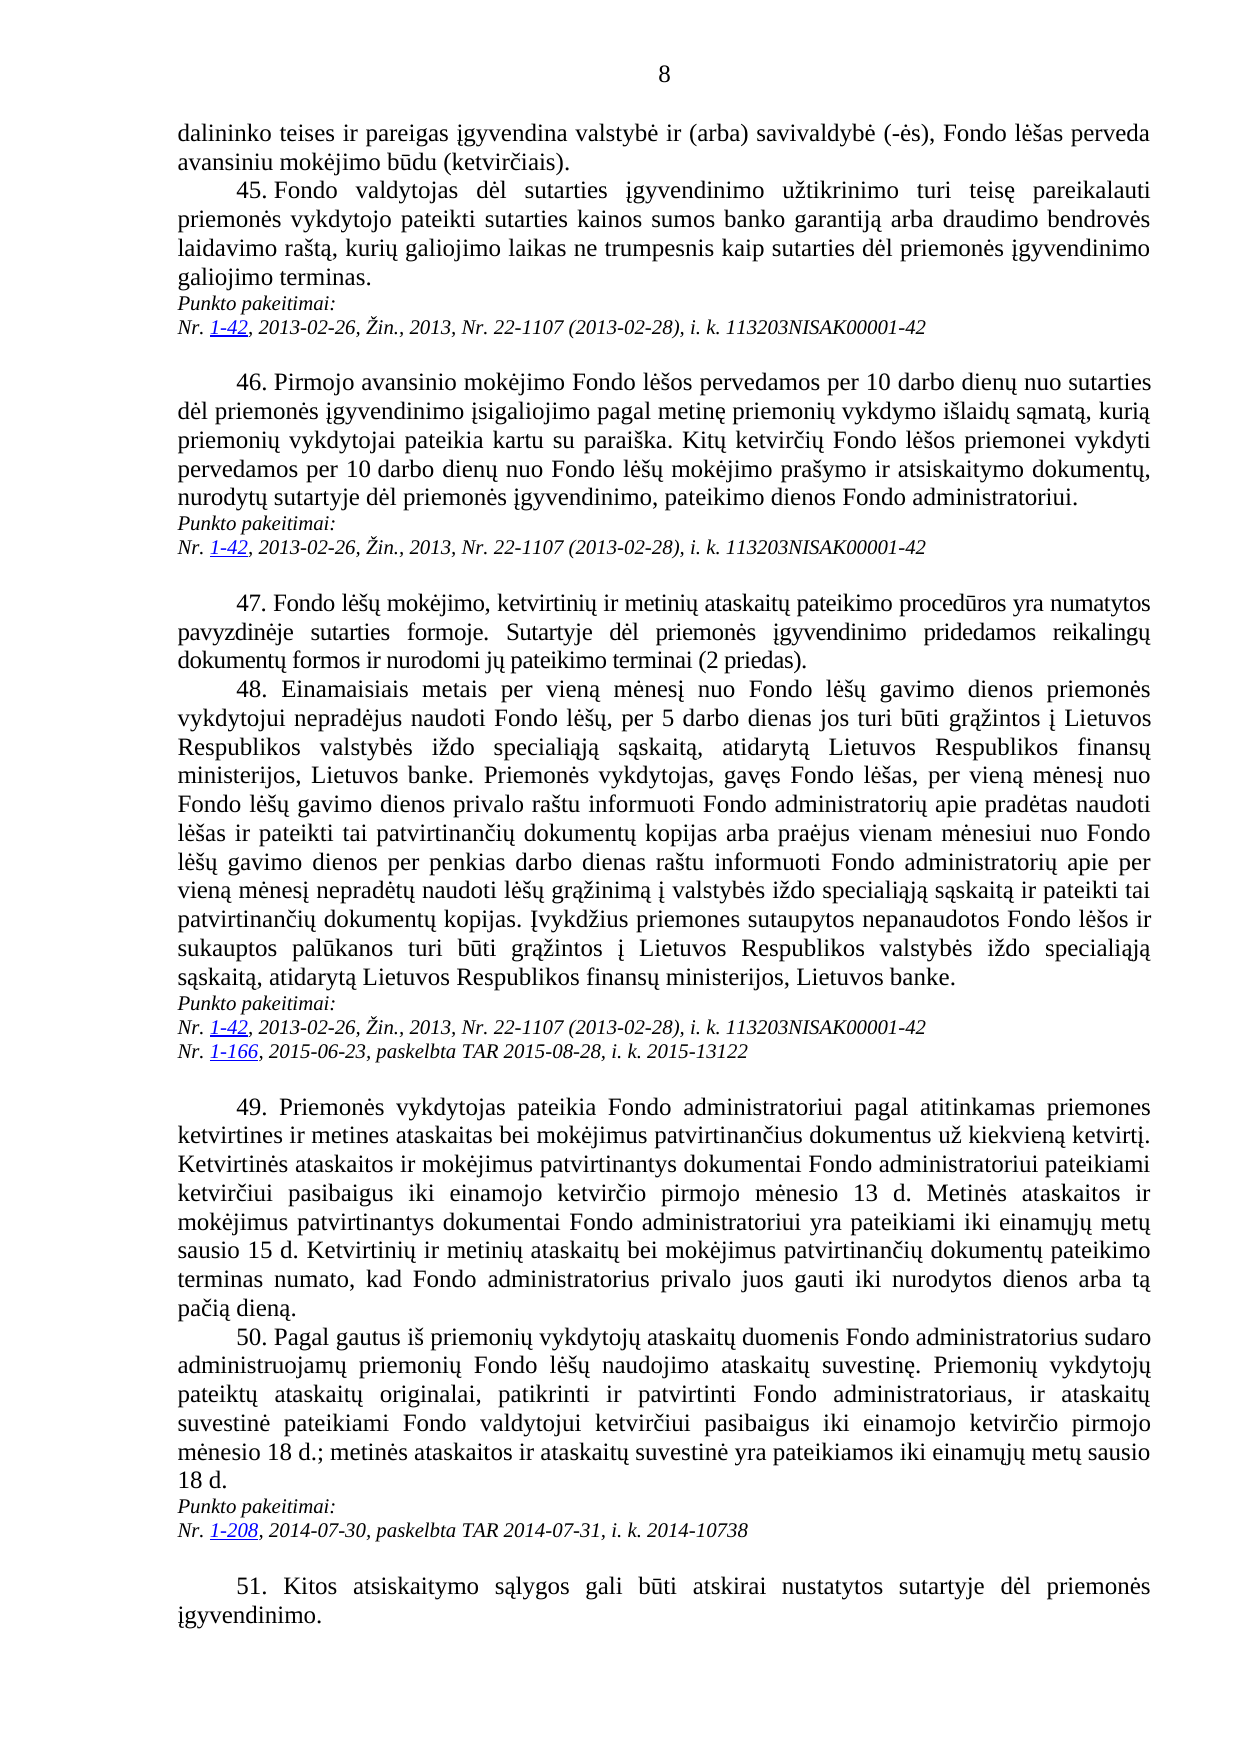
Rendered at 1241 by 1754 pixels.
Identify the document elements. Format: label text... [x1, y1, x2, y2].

text Nr. 1-42, 2013-02-26, Žin., 2013, Nr. 22-1107 (2013-02-28), i. k. 113203NISAK00001-42 [177, 315, 1152, 339]
text 51. Kitos atsiskaitymo sąlygos gali būti atskirai nustatytos sutartyje dėl priemonės įgyvendinimo. [177, 1571, 1152, 1628]
text dalininko teises ir pareigas įgyvendina valstybė ir (arba) savivaldybė (-ės), Fondo lėšas perveda avansiniu mokėjimo būdu (ketvirčiais). [177, 118, 1152, 176]
text Nr. 1-42, 2013-02-26, Žin., 2013, Nr. 22-1107 (2013-02-28), i. k. 113203NISAK00001-42 [177, 1015, 1152, 1039]
text 46. Pirmojo avansinio mokėjimo Fondo lėšos pervedamos per 10 darbo dienų nuo sutarties dėl priemonės įgyvendinimo įsigaliojimo pagal metinę priemonių vykdymo išlaidų sąmatą, kurią priemonių vykdytojai pateikia kartu su paraiška. Kitų ketvirčių Fondo lėšos priemonei vykdyti pervedamos per 10 darbo dienų nuo Fondo lėšų mokėjimo prašymo ir atsiskaitymo dokumentų, nurodytų sutartyje dėl priemonės įgyvendinimo, pateikimo dienos Fondo administratoriui. [177, 367, 1152, 511]
text Punkto pakeitimai: [177, 291, 1152, 315]
text 50. Pagal gautus iš priemonių vykdytojų ataskaitų duomenis Fondo administratorius sudaro administruojamų priemonių Fondo lėšų naudojimo ataskaitų suvestinę. Priemonių vykdytojų pateiktų ataskaitų originalai, patikrinti ir patvirtinti Fondo administratoriaus, ir ataskaitų suvestinė pateikiami Fondo valdytojui ketvirčiui pasibaigus iki einamojo ketvirčio pirmojo mėnesio 18 d.; metinės ataskaitos ir ataskaitų suvestinė yra pateikiamos iki einamųjų metų sausio 18 d. [177, 1322, 1152, 1494]
text 47. Fondo lėšų mokėjimo, ketvirtinių ir metinių ataskaitų pateikimo procedūros yra numatytos pavyzdinėje sutarties formoje. Sutartyje dėl priemonės įgyvendinimo pridedamos reikalingų dokumentų formos ir nurodomi jų pateikimo terminai (2 priedas). [177, 588, 1152, 674]
text Nr. 1-166, 2015-06-23, paskelbta TAR 2015-08-28, i. k. 2015-13122 [177, 1039, 1152, 1063]
text 45. Fondo valdytojas dėl sutarties įgyvendinimo užtikrinimo turi teisę pareikalauti priemonės vykdytojo pateikti sutarties kainos sumos banko garantiją arba draudimo bendrovės laidavimo raštą, kurių galiojimo laikas ne trumpesnis kaip sutarties dėl priemonės įgyvendinimo galiojimo terminas. [177, 176, 1152, 291]
text Nr. 1-42, 2013-02-26, Žin., 2013, Nr. 22-1107 (2013-02-28), i. k. 113203NISAK00001-42 [177, 535, 1152, 559]
text Punkto pakeitimai: [177, 991, 1152, 1015]
text Nr. 1-208, 2014-07-30, paskelbta TAR 2014-07-31, i. k. 2014-10738 [177, 1518, 1152, 1542]
text Punkto pakeitimai: [177, 511, 1152, 535]
text 49. Priemonės vykdytojas pateikia Fondo administratoriui pagal atitinkamas priemones ketvirtines ir metines ataskaitas bei mokėjimus patvirtinančius dokumentus už kiekvieną ketvirtį. Ketvirtinės ataskaitos ir mokėjimus patvirtinantys dokumentai Fondo administratoriui pateikiami ketvirčiui pasibaigus iki einamojo ketvirčio pirmojo mėnesio 13 d. Metinės ataskaitos ir mokėjimus patvirtinantys dokumentai Fondo administratoriui yra pateikiami iki einamųjų metų sausio 15 d. Ketvirtinių ir metinių ataskaitų bei mokėjimus patvirtinančių dokumentų pateikimo terminas numato, kad Fondo administratorius privalo juos gauti iki nurodytos dienos arba tą pačią dieną. [177, 1092, 1152, 1322]
text Punkto pakeitimai: [177, 1494, 1152, 1518]
text 48. Einamaisiais metais per vieną mėnesį nuo Fondo lėšų gavimo dienos priemonės vykdytojui nepradėjus naudoti Fondo lėšų, per 5 darbo dienas jos turi būti grąžintos į Lietuvos Respublikos valstybės iždo specialiąją sąskaitą, atidarytą Lietuvos Respublikos finansų ministerijos, Lietuvos banke. Priemonės vykdytojas, gavęs Fondo lėšas, per vieną mėnesį nuo Fondo lėšų gavimo dienos privalo raštu informuoti Fondo administratorių apie pradėtas naudoti lėšas ir pateikti tai patvirtinančių dokumentų kopijas arba praėjus vienam mėnesiui nuo Fondo lėšų gavimo dienos per penkias darbo dienas raštu informuoti Fondo administratorių apie per vieną mėnesį nepradėtų naudoti lėšų grąžinimą į valstybės iždo specialiąją sąskaitą ir pateikti tai patvirtinančių dokumentų kopijas. Įvykdžius priemones sutaupytos nepanaudotos Fondo lėšos ir sukauptos palūkanos turi būti grąžintos į Lietuvos Respublikos valstybės iždo specialiąją sąskaitą, atidarytą Lietuvos Respublikos finansų ministerijos, Lietuvos banke. [177, 674, 1152, 991]
